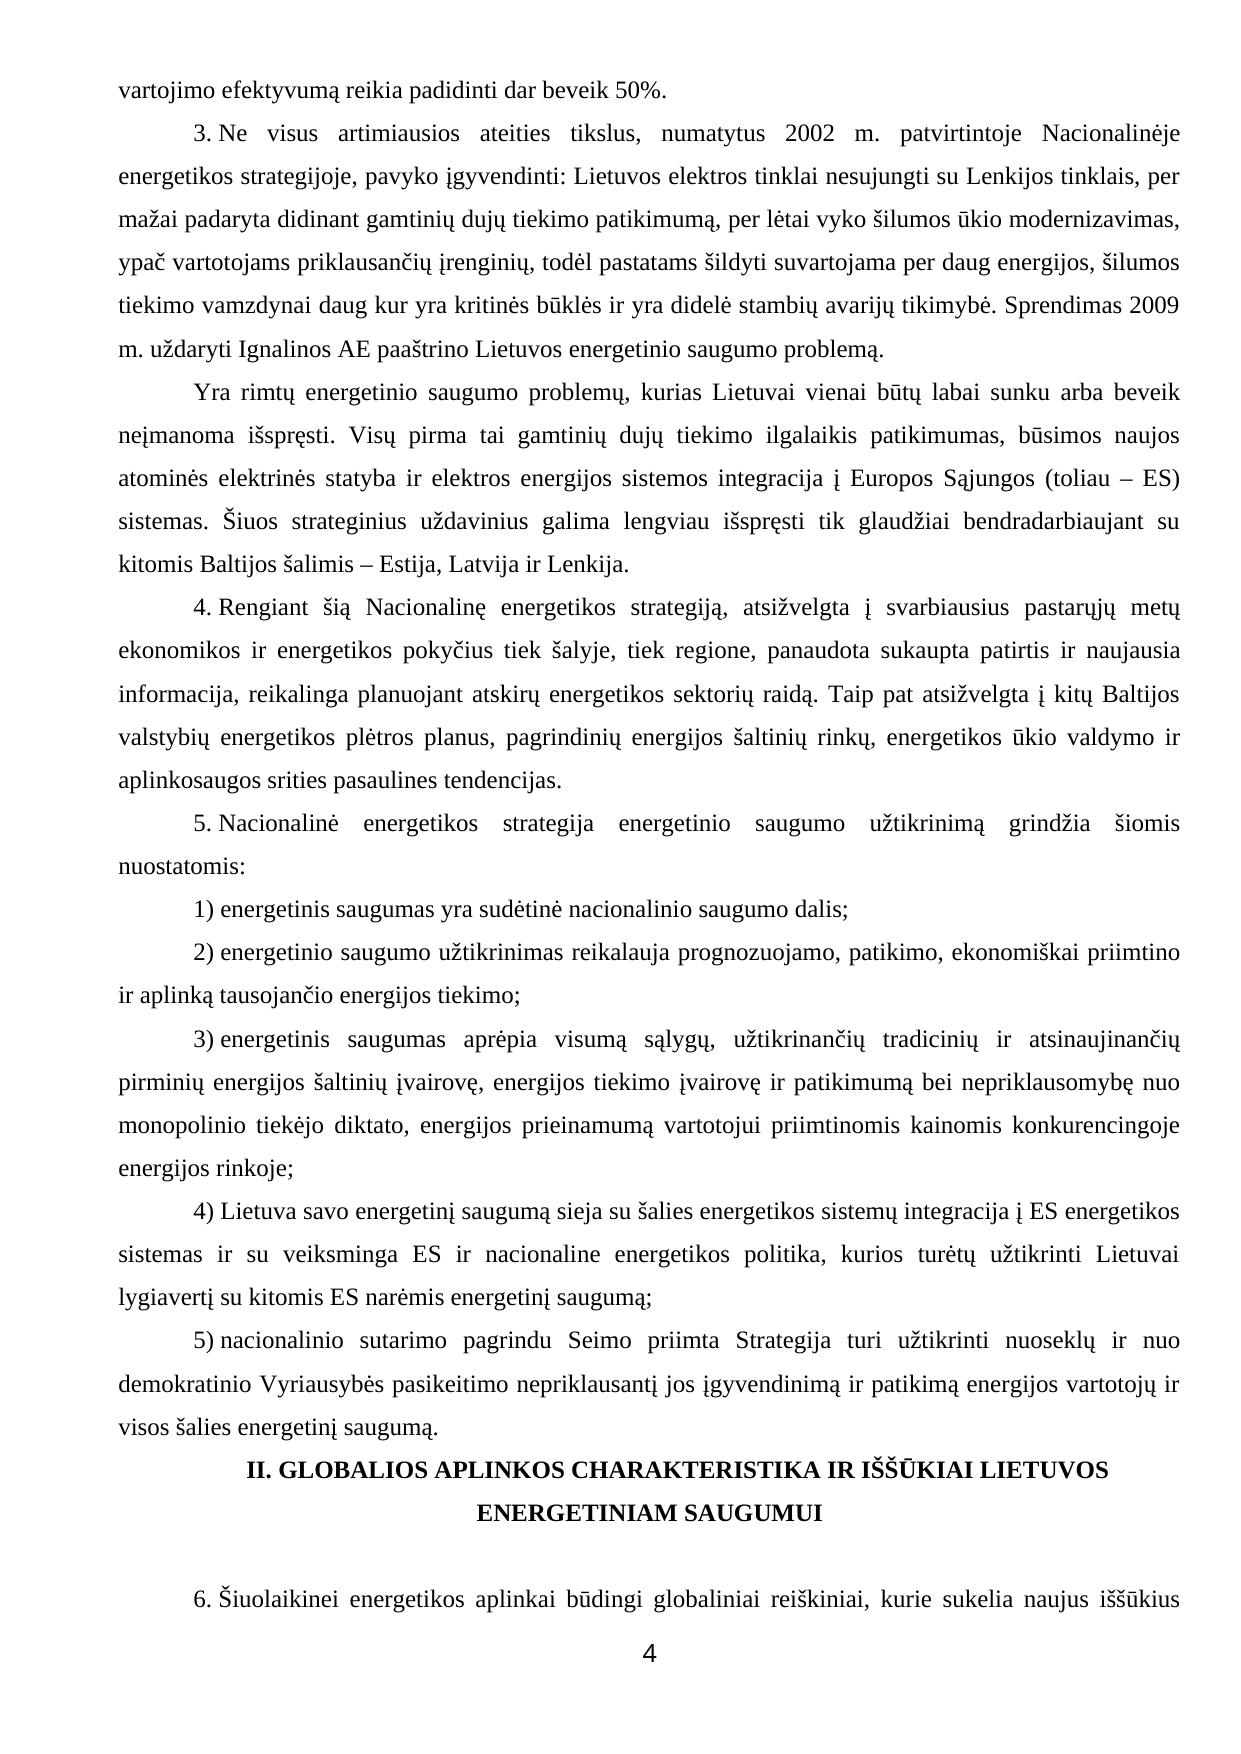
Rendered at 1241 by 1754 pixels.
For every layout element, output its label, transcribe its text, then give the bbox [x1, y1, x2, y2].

text 1) energetinis saugumas yra sudėtinė nacionalinio saugumo dalis; [118, 894, 1181, 923]
text 4) Lietuva savo energetinį saugumą sieja su šalies energetikos sistemų integracija į ES energetikos sistemas ir su veiksminga ES ir nacionaline energetikos politika, kurios turėtų užtikrinti Lietuvai lygiavertį su kitomis ES narėmis energetinį saugumą; [118, 1196, 1181, 1311]
text 3. Ne visus artimiausios ateities tikslus, numatytus 2002 m. patvirtintoje Nacionalinėje energetikos strategijoje, pavyko įgyvendinti: Lietuvos elektros tinklai nesujungti su Lenkijos tinklais, per mažai padaryta didinant gamtinių dujų tiekimo patikimumą, per lėtai vyko šilumos ūkio modernizavimas, ypač vartotojams priklausančių įrenginių, todėl pastatams šildyti suvartojama per daug energijos, šilumos tiekimo vamzdynai daug kur yra kritinės būklės ir yra didelė stambių avarijų tikimybė. Sprendimas 2009 m. uždaryti Ignalinos AE paaštrino Lietuvos energetinio saugumo problemą. [118, 118, 1181, 362]
text 2) energetinio saugumo užtikrinimas reikalauja prognozuojamo, patikimo, ekonomiškai priimtino ir aplinką tausojančio energijos tiekimo; [118, 937, 1181, 1009]
text 5. Nacionalinė energetikos strategija energetinio saugumo užtikrinimą grindžia šiomis nuostatomis: [118, 808, 1181, 880]
text Yra rimtų energetinio saugumo problemų, kurias Lietuvai vienai būtų labai sunku arba beveik neįmanoma išspręsti. Visų pirma tai gamtinių dujų tiekimo ilgalaikis patikimumas, būsimos naujos atominės elektrinės statyba ir elektros energijos sistemos integracija į Europos Sąjungos (toliau – ES) sistemas. Šiuos strateginius uždavinius galima lengviau išspręsti tik glaudžiai bendradarbiaujant su kitomis Baltijos šalimis – Estija, Latvija ir Lenkija. [118, 377, 1181, 578]
text II. GLOBALIOS APLINKOS CHARAKTERISTIKA IR IŠŠŪKIAI LIETUVOS ENERGETINIAM SAUGUMUI [118, 1455, 1181, 1527]
text 6. Šiuolaikinei energetikos aplinkai būdingi globaliniai reiškiniai, kurie sukelia naujus iššūkius [118, 1584, 1181, 1613]
text vartojimo efektyvumą reikia padidinti dar beveik 50%. [118, 75, 1181, 104]
text 3) energetinis saugumas aprėpia visumą sąlygų, užtikrinančių tradicinių ir atsinaujinančių pirminių energijos šaltinių įvairovę, energijos tiekimo įvairovę ir patikimumą bei nepriklausomybę nuo monopolinio tiekėjo diktato, energijos prieinamumą vartotojui priimtinomis kainomis konkurencingoje energijos rinkoje; [118, 1024, 1181, 1182]
text 4. Rengiant šią Nacionalinę energetikos strategiją, atsižvelgta į svarbiausius pastarųjų metų ekonomikos ir energetikos pokyčius tiek šalyje, tiek regione, panaudota sukaupta patirtis ir naujausia informacija, reikalinga planuojant atskirų energetikos sektorių raidą. Taip pat atsižvelgta į kitų Baltijos valstybių energetikos plėtros planus, pagrindinių energijos šaltinių rinkų, energetikos ūkio valdymo ir aplinkosaugos srities pasaulines tendencijas. [118, 592, 1181, 794]
text 5) nacionalinio sutarimo pagrindu Seimo priimta Strategija turi užtikrinti nuoseklų ir nuo demokratinio Vyriausybės pasikeitimo nepriklausantį jos įgyvendinimą ir patikimą energijos vartotojų ir visos šalies energetinį saugumą. [118, 1326, 1181, 1441]
